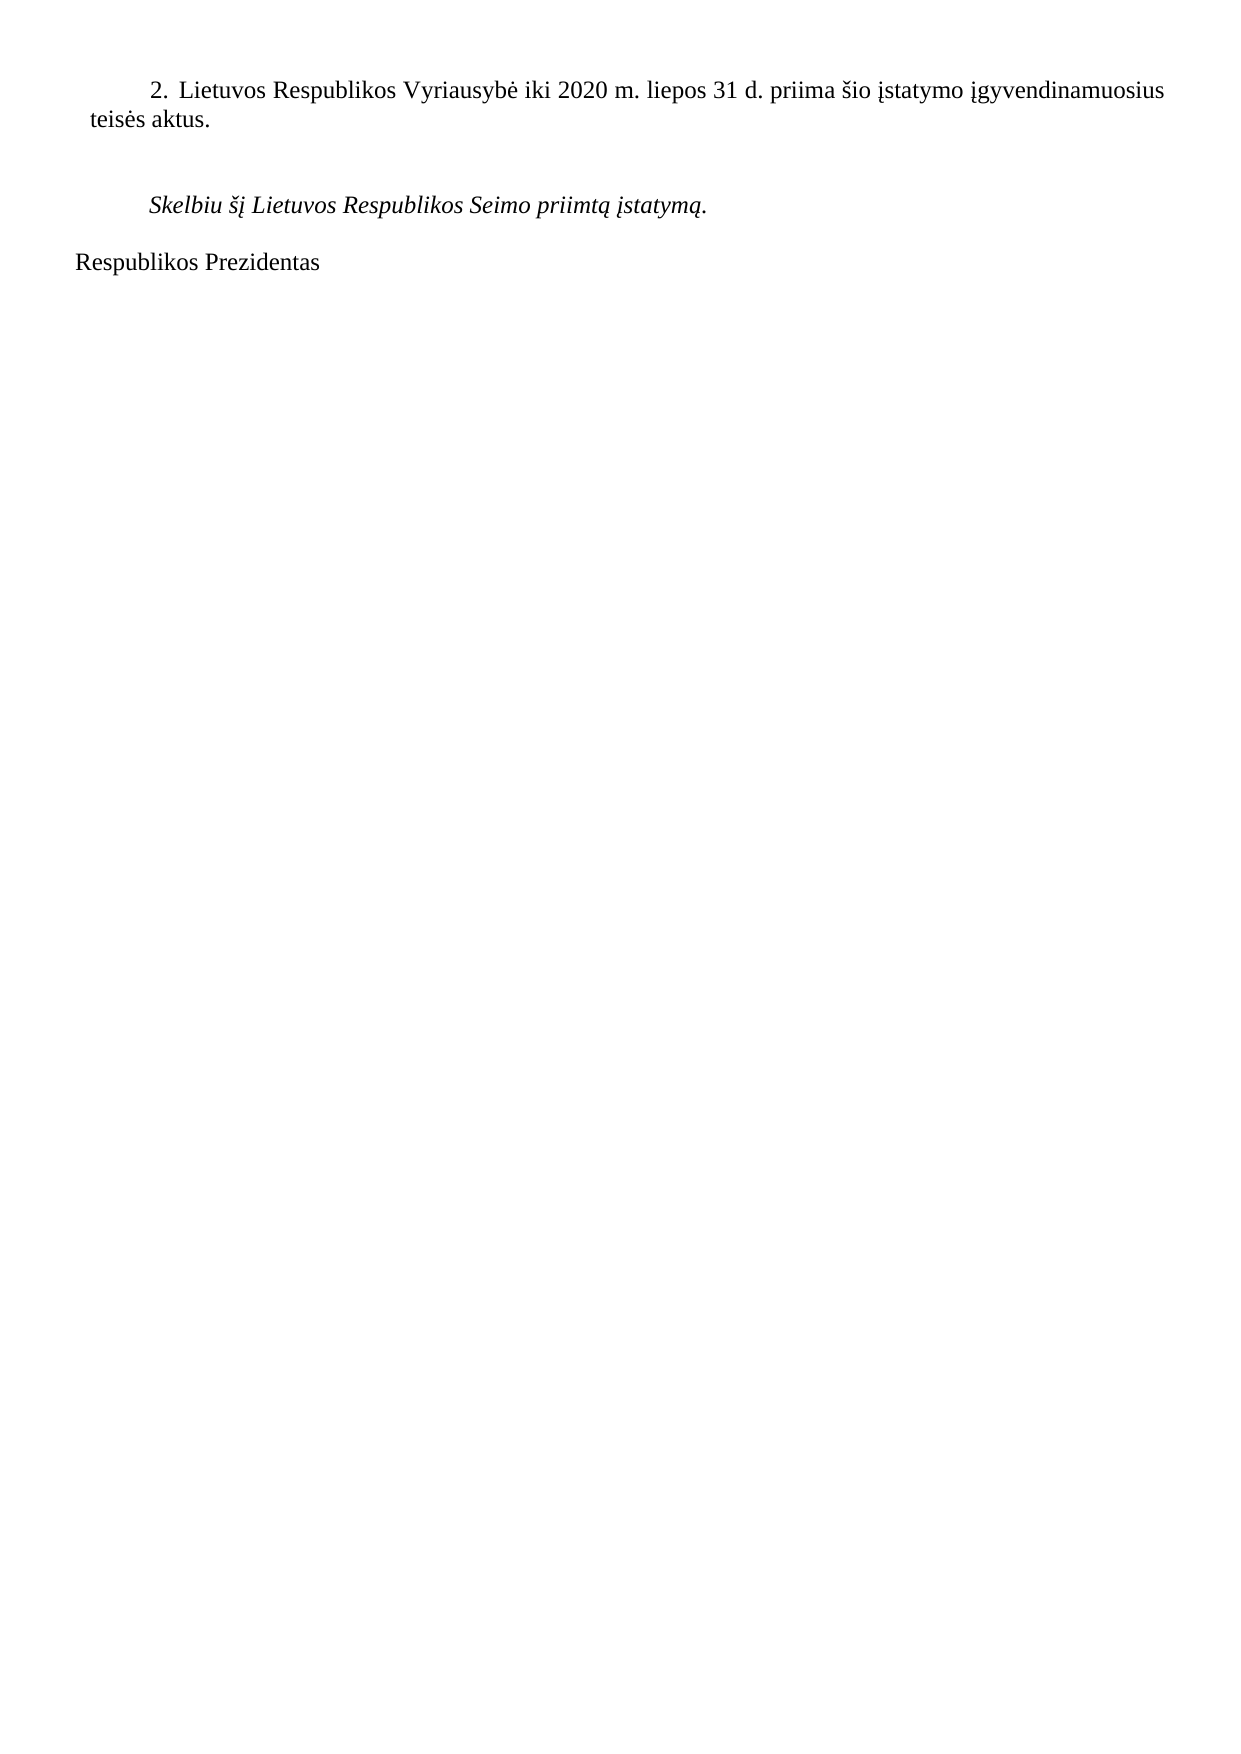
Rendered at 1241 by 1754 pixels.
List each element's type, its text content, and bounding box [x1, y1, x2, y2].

text 2. Lietuvos Respublikos Vyriausybė iki 2020 m. liepos 31 d. priima šio įstatymo įgyvendinamuosius teisės aktus. [90, 75, 1165, 132]
text Respublikos Prezidentas [75, 247, 1165, 276]
text Skelbiu šį Lietuvos Respublikos Seimo priimtą įstatymą. [75, 190, 1165, 219]
